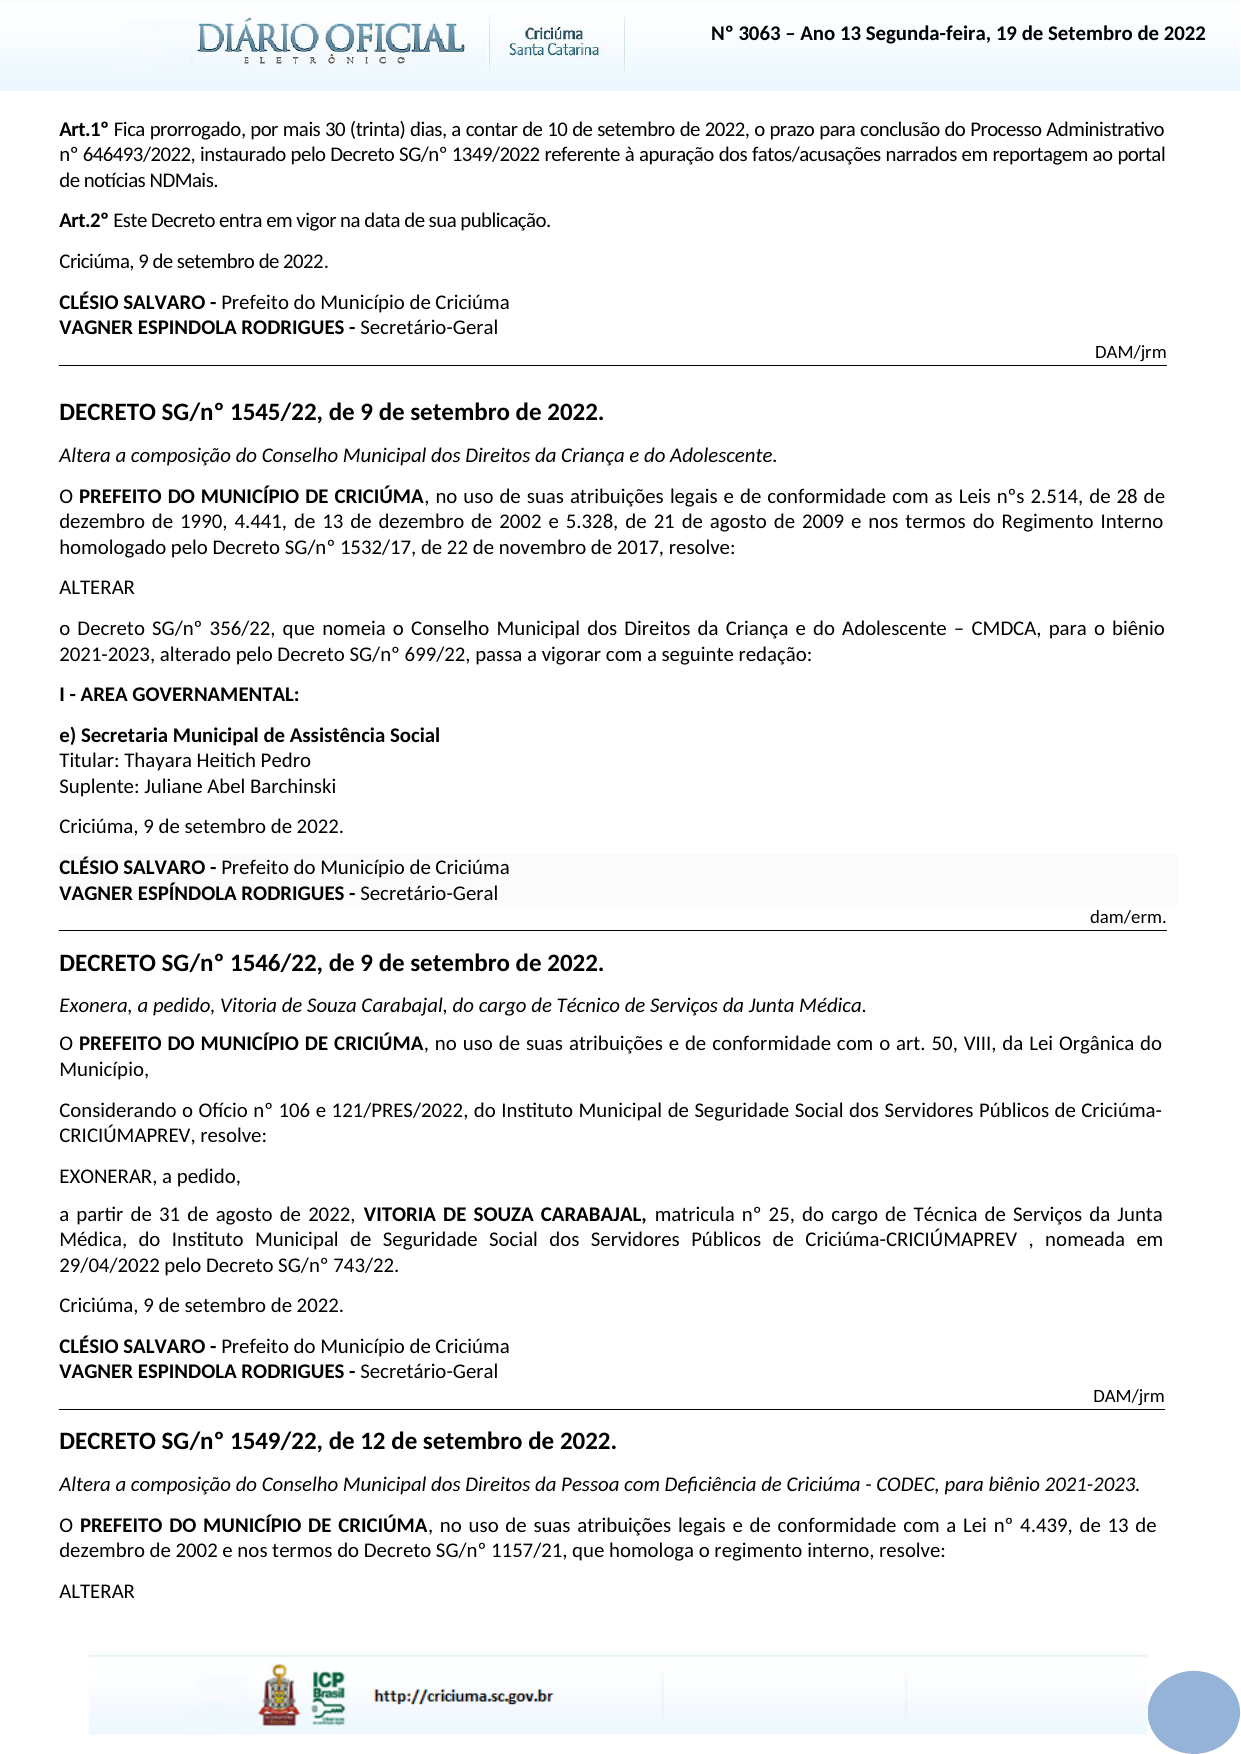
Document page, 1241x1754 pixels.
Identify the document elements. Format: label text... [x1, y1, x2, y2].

text Criciúma, 9 de setembro de 2022. [59, 814, 1167, 839]
text Exonera, a pedido, Vitoria de Souza Carabajal, do cargo de Técnico de Serviços da Junta Médica. [59, 992, 1165, 1018]
text o Decreto SG/nº 356/22, que nomeia o Conselho Municipal dos Direitos da Criança e do Adolescente – CMDCA, para o biênio 2021-2023, alterado pelo Decreto SG/nº 699/22, passa a vigorar com a seguinte redação: [59, 615, 1167, 666]
text DECRETO SG/nº 1545/22, de 9 de setembro de 2022. [59, 396, 1167, 427]
text Criciúma, 9 de setembro de 2022. [59, 1293, 1165, 1318]
text Art.2º Este Decreto entra em vigor na data de sua publicação. [59, 208, 1167, 233]
text CLÉSIO SALVARO - Prefeito do Município de Criciúma [59, 1333, 1165, 1359]
text DAM/jrm [59, 340, 1167, 365]
text EXONERAR, a pedido, [59, 1163, 1165, 1188]
text a partir de 31 de agosto de 2022, VITORIA DE SOUZA CARABAJAL, matricula nº 25, do cargo de Técnica de Serviços da Junta Médica, do Instituto Municipal de Seguridade Social dos Servidores Públicos de Criciúma-CRICIÚMAPREV , nomeada em 29/04/2022 pelo Decreto SG/nº 743/22. [59, 1201, 1165, 1277]
text CLÉSIO SALVARO - Prefeito do Município de Criciúma [59, 289, 1240, 314]
text Criciúma, 9 de setembro de 2022. [59, 248, 1167, 274]
text I - AREA GOVERNAMENTAL: [59, 681, 1167, 707]
text DECRETO SG/nº 1549/22, de 12 de setembro de 2022. [59, 1426, 1159, 1456]
text Considerando o Ofício nº 106 e 121/PRES/2022, do Instituto Municipal de Seguridade Social dos Servidores Públicos de Criciúma-CRICIÚMAPREV, resolve: [59, 1097, 1165, 1148]
text Altera a composição do Conselho Municipal dos Direitos da Pessoa com Deficiência de Criciúma - CODEC, para biênio 2021-2023. [59, 1471, 1159, 1497]
text VAGNER ESPINDOLA RODRIGUES - Secretário-Geral [59, 314, 1240, 340]
text Suplente: Juliane Abel Barchinski [59, 773, 1167, 798]
text VAGNER ESPÍNDOLA RODRIGUES - Secretário-Geral [59, 880, 1177, 905]
text O PREFEITO DO MUNICÍPIO DE CRICIÚMA, no uso de suas atribuições legais e de conformidade com as Leis nºs 2.514, de 28 de dezembro de 1990, 4.441, de 13 de dezembro de 2002 e 5.328, de 21 de agosto de 2009 e nos termos do Regimento Interno homologado pelo Decreto SG/nº 1532/17, de 22 de novembro de 2017, resolve: [59, 483, 1167, 559]
text O PREFEITO DO MUNICÍPIO DE CRICIÚMA, no uso de suas atribuições e de conformidade com o art. 50, VIII, da Lei Orgânica do Município, [59, 1031, 1165, 1081]
text CLÉSIO SALVARO - Prefeito do Município de Criciúma [59, 854, 1177, 880]
text ALTERAR [59, 1578, 1159, 1604]
text e) Secretaria Municipal de Assistência Social [59, 722, 1167, 748]
text VAGNER ESPINDOLA RODRIGUES - Secretário-Geral [59, 1359, 1165, 1384]
list DECRETO SG/nº 1546/22, de 9 de setembro de 2022. [59, 947, 1165, 977]
text dam/erm. [59, 905, 1167, 930]
text Art.1º Fica prorrogado, por mais 30 (trinta) dias, a contar de 10 de setembro de 2022, o prazo para conclusão do Processo Administrativo nº 646493/2022, instaurado pelo Decreto SG/nº 1349/2022 referente à apuração dos fatos/acusações narrados em reportagem ao portal de notícias NDMais. [59, 116, 1167, 192]
text Altera a composição do Conselho Municipal dos Direitos da Criança e do Adolescente. [59, 442, 1167, 468]
text O PREFEITO DO MUNICÍPIO DE CRICIÚMA, no uso de suas atribuições legais e de conformidade com a Lei nº 4.439, de 13 de dezembro de 2002 e nos termos do Decreto SG/nº 1157/21, que homologa o regimento interno, resolve: [59, 1512, 1159, 1563]
text Titular: Thayara Heitich Pedro [59, 748, 1167, 773]
text DAM/jrm [59, 1384, 1165, 1409]
text ALTERAR [59, 574, 1167, 600]
